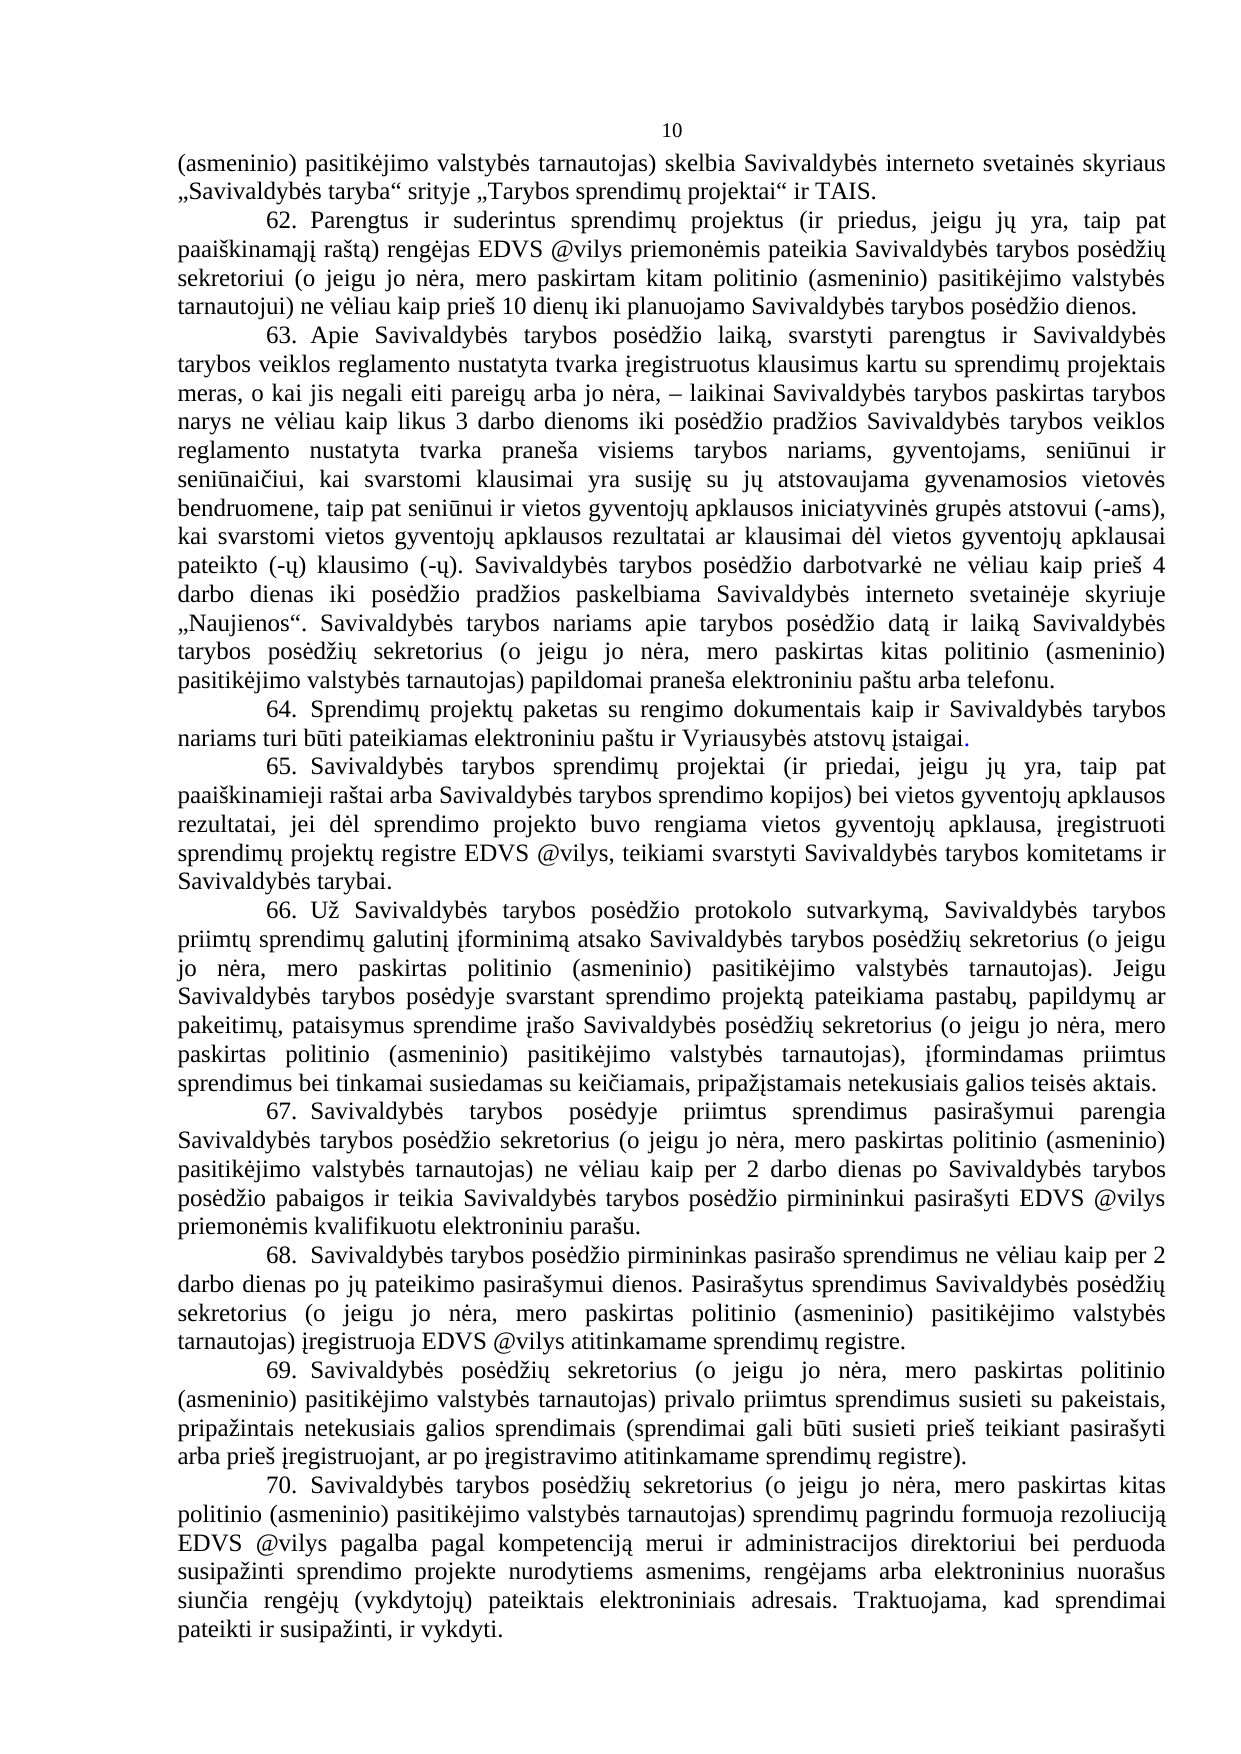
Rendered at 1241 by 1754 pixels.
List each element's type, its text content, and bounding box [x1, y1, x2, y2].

text 64. Sprendimų projektų paketas su rengimo dokumentais kaip ir Savivaldybės tarybos nariams turi būti pateikiamas elektroniniu paštu ir Vyriausybės atstovų įstaigai. [177, 694, 1167, 751]
text 62. Parengtus ir suderintus sprendimų projektus (ir priedus, jeigu jų yra, taip pat paaiškinamąjį raštą) rengėjas EDVS @vilys priemonėmis pateikia Savivaldybės tarybos posėdžių sekretoriui (o jeigu jo nėra, mero paskirtam kitam politinio (asmeninio) pasitikėjimo valstybės tarnautojui) ne vėliau kaip prieš 10 dienų iki planuojamo Savivaldybės tarybos posėdžio dienos. [177, 205, 1167, 320]
text 69. Savivaldybės posėdžių sekretorius (o jeigu jo nėra, mero paskirtas politinio (asmeninio) pasitikėjimo valstybės tarnautojas) privalo priimtus sprendimus susieti su pakeistais, pripažintais netekusiais galios sprendimais (sprendimai gali būti susieti prieš teikiant pasirašyti arba prieš įregistruojant, ar po įregistravimo atitinkamame sprendimų registre). [177, 1355, 1167, 1470]
text 68. Savivaldybės tarybos posėdžio pirmininkas pasirašo sprendimus ne vėliau kaip per 2 darbo dienas po jų pateikimo pasirašymui dienos. Pasirašytus sprendimus Savivaldybės posėdžių sekretorius (o jeigu jo nėra, mero paskirtas politinio (asmeninio) pasitikėjimo valstybės tarnautojas) įregistruoja EDVS @vilys atitinkamame sprendimų registre. [177, 1240, 1167, 1355]
text 67. Savivaldybės tarybos posėdyje priimtus sprendimus pasirašymui parengia Savivaldybės tarybos posėdžio sekretorius (o jeigu jo nėra, mero paskirtas politinio (asmeninio) pasitikėjimo valstybės tarnautojas) ne vėliau kaip per 2 darbo dienas po Savivaldybės tarybos posėdžio pabaigos ir teikia Savivaldybės tarybos posėdžio pirmininkui pasirašyti EDVS @vilys priemonėmis kvalifikuotu elektroniniu parašu. [177, 1096, 1167, 1240]
text 63. Apie Savivaldybės tarybos posėdžio laiką, svarstyti parengtus ir Savivaldybės tarybos veiklos reglamento nustatyta tvarka įregistruotus klausimus kartu su sprendimų projektais meras, o kai jis negali eiti pareigų arba jo nėra, – laikinai Savivaldybės tarybos paskirtas tarybos narys ne vėliau kaip likus 3 darbo dienoms iki posėdžio pradžios Savivaldybės tarybos veiklos reglamento nustatyta tvarka praneša visiems tarybos nariams, gyventojams, seniūnui ir seniūnaičiui, kai svarstomi klausimai yra susiję su jų atstovaujama gyvenamosios vietovės bendruomene, taip pat seniūnui ir vietos gyventojų apklausos iniciatyvinės grupės atstovui (-ams), kai svarstomi vietos gyventojų apklausos rezultatai ar klausimai dėl vietos gyventojų apklausai pateikto (-ų) klausimo (‑ų). Savivaldybės tarybos posėdžio darbotvarkė ne vėliau kaip prieš 4 darbo dienas iki posėdžio pradžios paskelbiama Savivaldybės interneto svetainėje skyriuje „Naujienos“. Savivaldybės tarybos nariams apie tarybos posėdžio datą ir laiką Savivaldybės tarybos posėdžių sekretorius (o jeigu jo nėra, mero paskirtas kitas politinio (asmeninio) pasitikėjimo valstybės tarnautojas) papildomai praneša elektroniniu paštu arba telefonu. [177, 320, 1167, 694]
text 66. Už Savivaldybės tarybos posėdžio protokolo sutvarkymą, Savivaldybės tarybos priimtų sprendimų galutinį įforminimą atsako Savivaldybės tarybos posėdžių sekretorius (o jeigu jo nėra, mero paskirtas politinio (asmeninio) pasitikėjimo valstybės tarnautojas). Jeigu Savivaldybės tarybos posėdyje svarstant sprendimo projektą pateikiama pastabų, papildymų ar pakeitimų, pataisymus sprendime įrašo Savivaldybės posėdžių sekretorius (o jeigu jo nėra, mero paskirtas politinio (asmeninio) pasitikėjimo valstybės tarnautojas), įformindamas priimtus sprendimus bei tinkamai susiedamas su keičiamais, pripažįstamais netekusiais galios teisės aktais. [177, 895, 1167, 1096]
text 70. Savivaldybės tarybos posėdžių sekretorius (o jeigu jo nėra, mero paskirtas kitas politinio (asmeninio) pasitikėjimo valstybės tarnautojas) sprendimų pagrindu formuoja rezoliuciją EDVS @vilys pagalba pagal kompetenciją merui ir administracijos direktoriui bei perduoda susipažinti sprendimo projekte nurodytiems asmenims, rengėjams arba elektroninius nuorašus siunčia rengėjų (vykdytojų) pateiktais elektroniniais adresais. Traktuojama, kad sprendimai pateikti ir susipažinti, ir vykdyti. [177, 1470, 1167, 1643]
text 65. Savivaldybės tarybos sprendimų projektai (ir priedai, jeigu jų yra, taip pat paaiškinamieji raštai arba Savivaldybės tarybos sprendimo kopijos) bei vietos gyventojų apklausos rezultatai, jei dėl sprendimo projekto buvo rengiama vietos gyventojų apklausa, įregistruoti sprendimų projektų registre EDVS @vilys, teikiami svarstyti Savivaldybės tarybos komitetams ir Savivaldybės tarybai. [177, 751, 1167, 895]
text (asmeninio) pasitikėjimo valstybės tarnautojas) skelbia Savivaldybės interneto svetainės skyriaus „Savivaldybės taryba“ srityje „Tarybos sprendimų projektai“ ir TAIS. [177, 148, 1167, 205]
